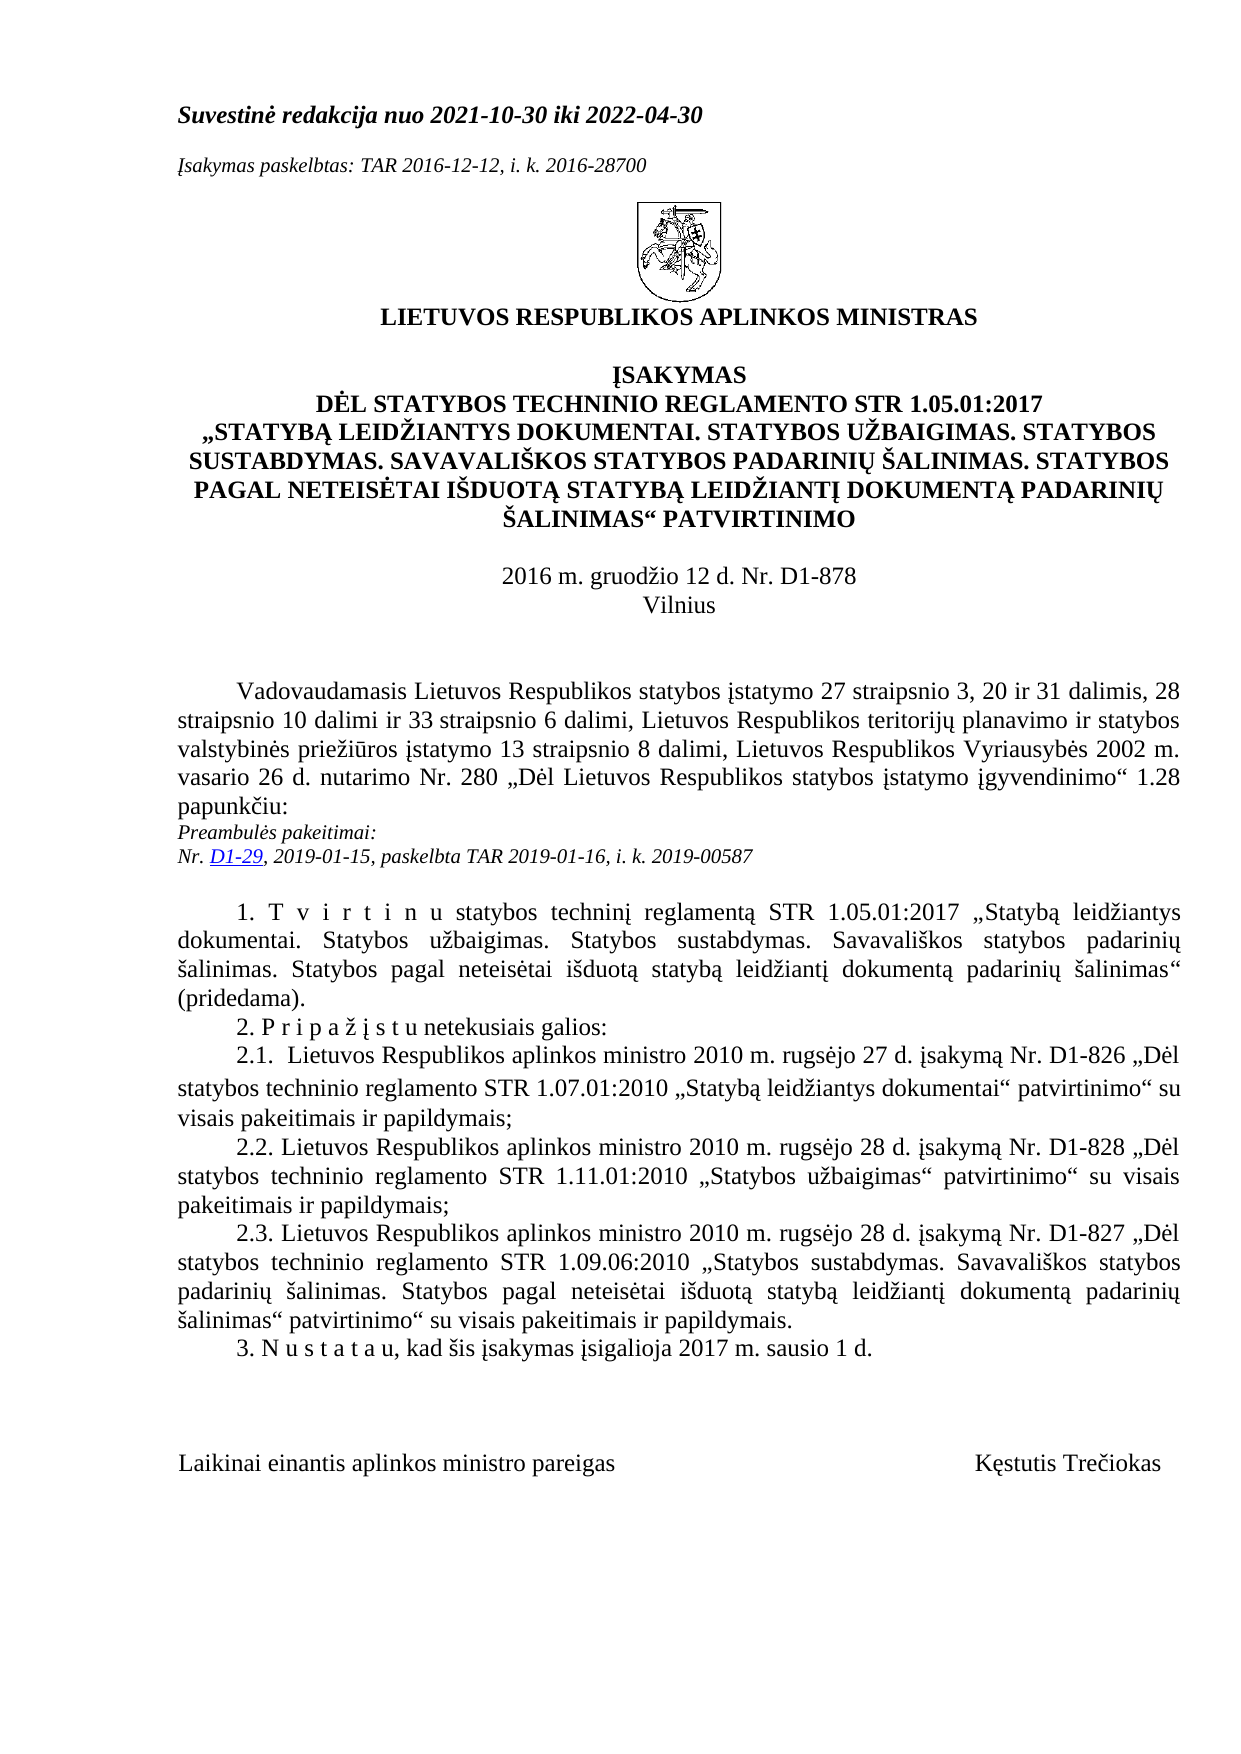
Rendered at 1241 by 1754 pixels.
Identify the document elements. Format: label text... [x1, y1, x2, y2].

text Įsakymas paskelbtas: TAR 2016-12-12, i. k. 2016-28700 [177, 153, 1181, 177]
text Vadovaudamasis Lietuvos Respublikos statybos įstatymo 27 straipsnio 3, 20 ir 31 dalimis, 28 straipsnio 10 dalimi ir 33 straipsnio 6 dalimi, Lietuvos Respublikos teritorijų planavimo ir statybos valstybinės priežiūros įstatymo 13 straipsnio 8 dalimi, Lietuvos Respublikos Vyriausybės 2002 m. vasario 26 d. nutarimo Nr. 280 „Dėl Lietuvos Respublikos statybos įstatymo įgyvendinimo“ 1.28 papunkčiu: [177, 676, 1181, 820]
text Vilnius [177, 590, 1181, 619]
text 2.3. Lietuvos Respublikos aplinkos ministro 2010 m. rugsėjo 28 d. įsakymą Nr. D1-827 „Dėl statybos techninio reglamento STR 1.09.06:2010 „Statybos sustabdymas. Savavališkos statybos padarinių šalinimas. Statybos pagal neteisėtai išduotą statybą leidžiantį dokumentą padarinių šalinimas“ patvirtinimo“ su visais pakeitimais ir papildymais. [177, 1218, 1181, 1333]
text Suvestinė redakcija nuo 2021-10-30 iki 2022-04-30 [177, 100, 1181, 128]
text „STATYBĄ LEIDŽIANTYS DOKUMENTAI. STATYBOS UŽBAIGIMAS. STATYBOS SUSTABDYMAS. SAVAVALIŠKOS STATYBOS PADARINIŲ ŠALINIMAS. STATYBOS PAGAL NETEISĖTAI IŠDUOTĄ STATYBĄ LEIDŽIANTĮ DOKUMENTĄ PADARINIŲ ŠALINIMAS“ PATVIRTINIMO [177, 417, 1181, 532]
text ĮSAKYMAS [177, 360, 1181, 389]
text 2.1. Lietuvos Respublikos aplinkos ministro 2010 m. rugsėjo 27 d. įsakymą Nr. D1-826 „Dėl statybos techninio reglamento STR 1.07.01:2010 „Statybą leidžiantys dokumentai“ patvirtinimo“ su visais pakeitimais ir papildymais; [177, 1041, 1181, 1132]
text 1. T v i r t i n u statybos techninį reglamentą STR 1.05.01:2017 „Statybą leidžiantys dokumentai. Statybos užbaigimas. Statybos sustabdymas. Savavališkos statybos padarinių šalinimas. Statybos pagal neteisėtai išduotą statybą leidžiantį dokumentą padarinių šalinimas“ (pridedama). [177, 897, 1181, 1012]
text 2.2. Lietuvos Respublikos aplinkos ministro 2010 m. rugsėjo 28 d. įsakymą Nr. D1-828 „Dėl statybos techninio reglamento STR 1.11.01:2010 „Statybos užbaigimas“ patvirtinimo“ su visais pakeitimais ir papildymais; [177, 1132, 1181, 1218]
text 2016 m. gruodžio 12 d. Nr. D1-878 [177, 561, 1181, 590]
text DĖL STATYBOS TECHNINIO REGLAMENTO STR 1.05.01:2017 [177, 389, 1181, 417]
text Preambulės pakeitimai: [177, 820, 1181, 844]
text 3. N u s t a t a u, kad šis įsakymas įsigalioja 2017 m. sausio 1 d. [236, 1333, 1181, 1362]
text LIETUVOS RESPUBLIKOS APLINKOS MINISTRAS [177, 302, 1181, 331]
text Laikinai einantis aplinkos ministro pareigas Kęstutis Trečiokas [178, 1448, 1177, 1477]
text 2. P r i p a ž į s t u netekusiais galios: [177, 1012, 1181, 1041]
text Nr. D1-29, 2019-01-15, paskelbta TAR 2019-01-16, i. k. 2019-00587 [177, 844, 1181, 868]
